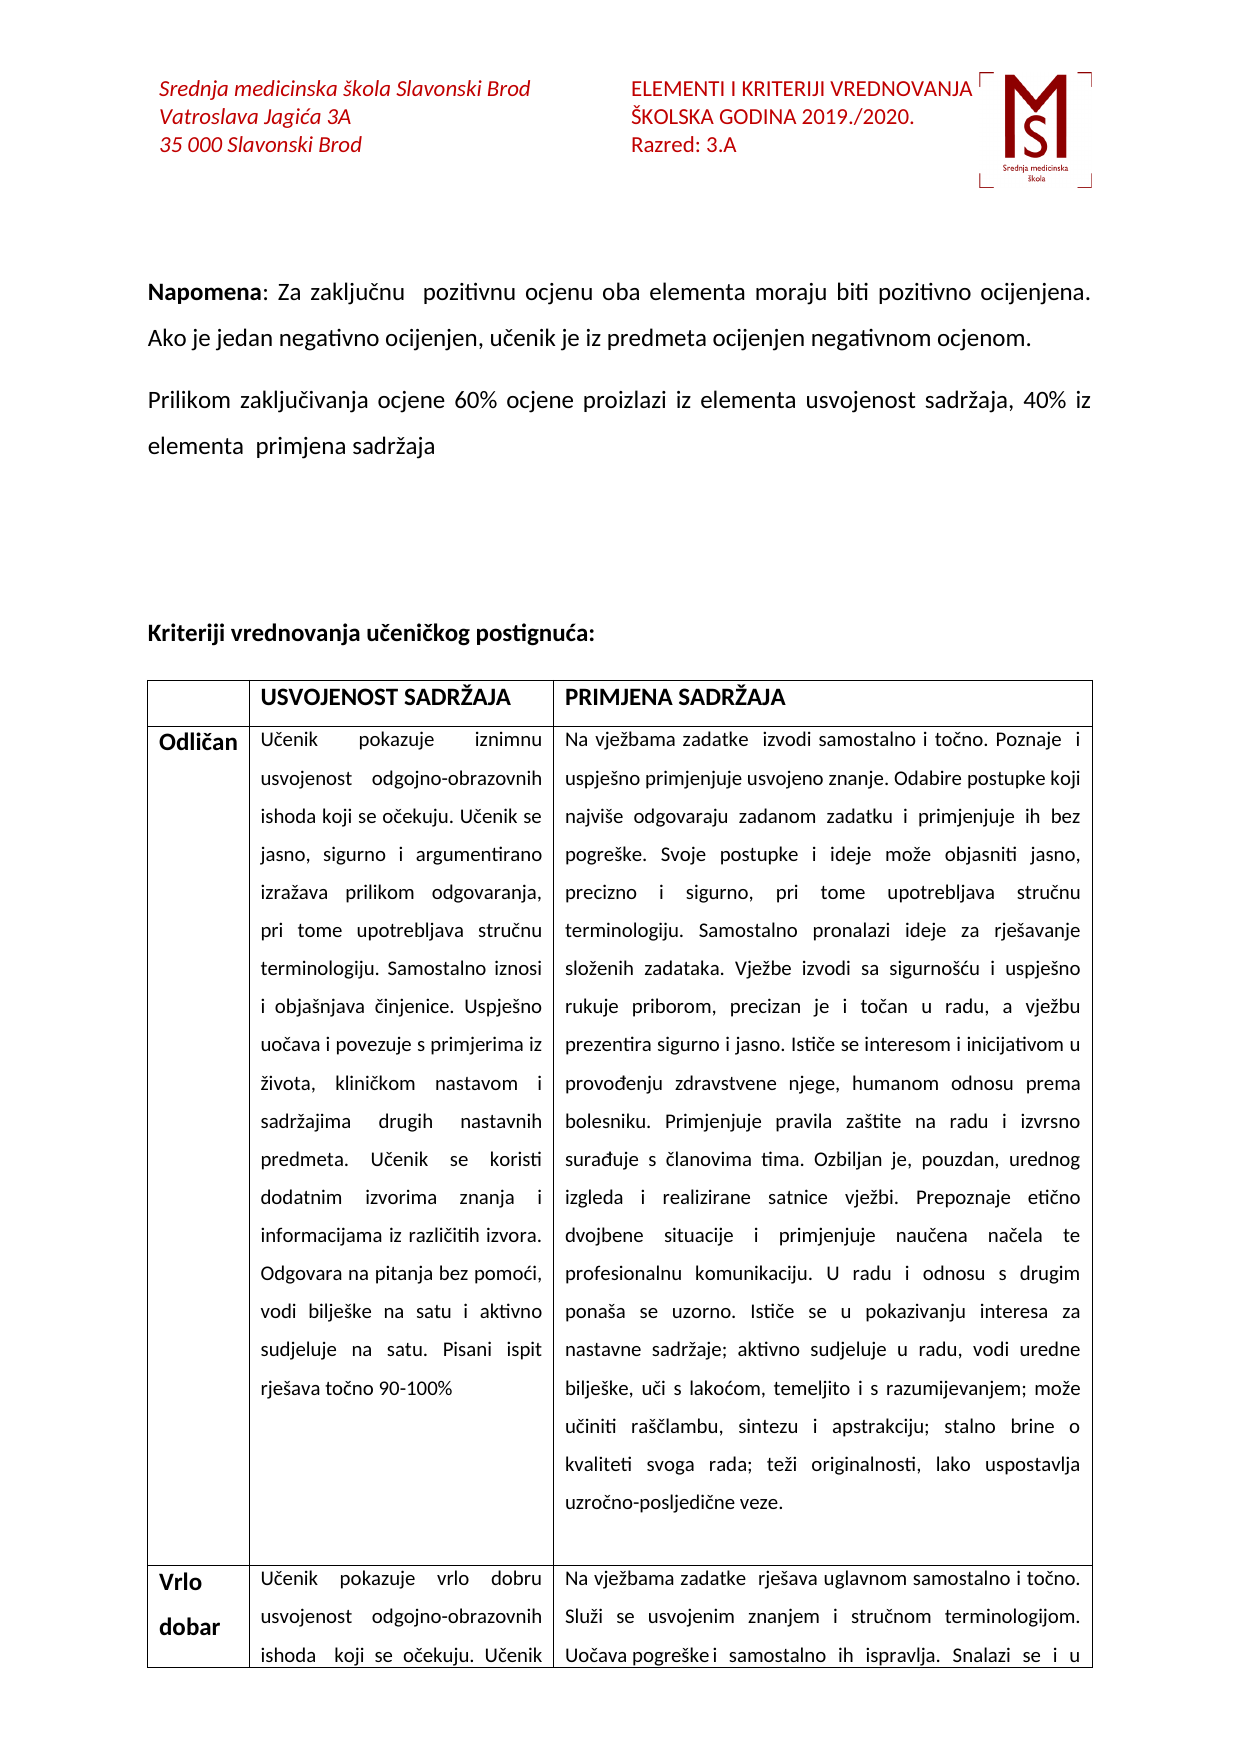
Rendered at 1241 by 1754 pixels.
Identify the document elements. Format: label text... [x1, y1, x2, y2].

table_header USVOJENOST SADRŽAJA [250, 681, 553, 726]
table_cell Na vježbama zadatke rješava uglavnom samostalno i točno. Služi se usvojenim znanjem i stručnom terminologijom. Uočava pogreške i samostalno ih ispravlja. Snalazi se i u [554, 1566, 1092, 1667]
table_cell Vrlo dobar [148, 1566, 249, 1667]
table_cell Na vježbama zadatke izvodi samostalno i točno. Poznaje i uspješno primjenjuje usvojeno znanje. Odabire postupke koji najviše odgovaraju zadanom zadatku i primjenjuje ih bez pogreške. Svoje postupke i ideje može objasniti jasno, precizno i sigurno, pri tome upotrebljava stručnu terminologiju. Samostalno pronalazi ideje za rješavanje složenih zadataka. Vježbe izvodi sa sigurnošću i uspješno rukuje priborom, precizan je i točan u radu, a vježbu prezentira sigurno i jasno. Ističe se interesom i inicijativom u provođenju zdravstvene njege, humanom odnosu prema bolesniku. Primjenjuje pravila zaštite na radu i izvrsno surađuje s članovima tima. Ozbiljan je, pouzdan, urednog izgleda i realizirane satnice vježbi. Prepoznaje etično dvojbene situacije i primjenjuje naučena načela te profesionalnu komunikaciju. U radu i odnosu s drugim ponaša se uzorno. Ističe se u pokazivanju interesa za nastavne sadržaje; aktivno sudjeluje u radu, vodi uredne bilješke, uči s lakoćom, temeljito i s razumijevanjem; može učiniti raščlambu, sintezu i apstrakciju; stalno brine o kvaliteti svoga rada; teži originalnosti, lako uspostavlja uzročno-posljedične veze. [554, 727, 1092, 1564]
text Napomena: Za zaključnu pozitivnu ocjenu oba elementa moraju biti pozitivno ocijenjena. Ako je jedan negativno ocijenjen, učenik je iz predmeta ocijenjen negativnom ocjenom. [148, 276, 1093, 352]
text Prilikom zaključivanja ocjene 60% ocjene proizlazi iz elementa usvojenost sadržaja, 40% iz elementa primjena sadržaja [148, 384, 1093, 461]
text Kriteriji vrednovanja učeničkog postignuća: [148, 617, 1093, 648]
table_cell Odličan [148, 727, 249, 1564]
table_cell Učenik pokazuje iznimnu usvojenost odgojno-obrazovnih ishoda koji se očekuju. Učenik se jasno, sigurno i argumentirano izražava prilikom odgovaranja, pri tome upotrebljava stručnu terminologiju. Samostalno iznosi i objašnjava činjenice. Uspješno uočava i povezuje s primjerima iz života, kliničkom nastavom i sadržajima drugih nastavnih predmeta. Učenik se koristi dodatnim izvorima znanja i informacijama iz različitih izvora. Odgovara na pitanja bez pomoći, vodi bilješke na satu i aktivno sudjeluje na satu. Pisani ispit rješava točno 90-100% [250, 727, 553, 1564]
table_header PRIMJENA SADRŽAJA [554, 681, 1092, 726]
table_cell Učenik pokazuje vrlo dobru usvojenost odgojno-obrazovnih ishoda koji se očekuju. Učenik [250, 1566, 553, 1667]
table_header [148, 681, 249, 726]
